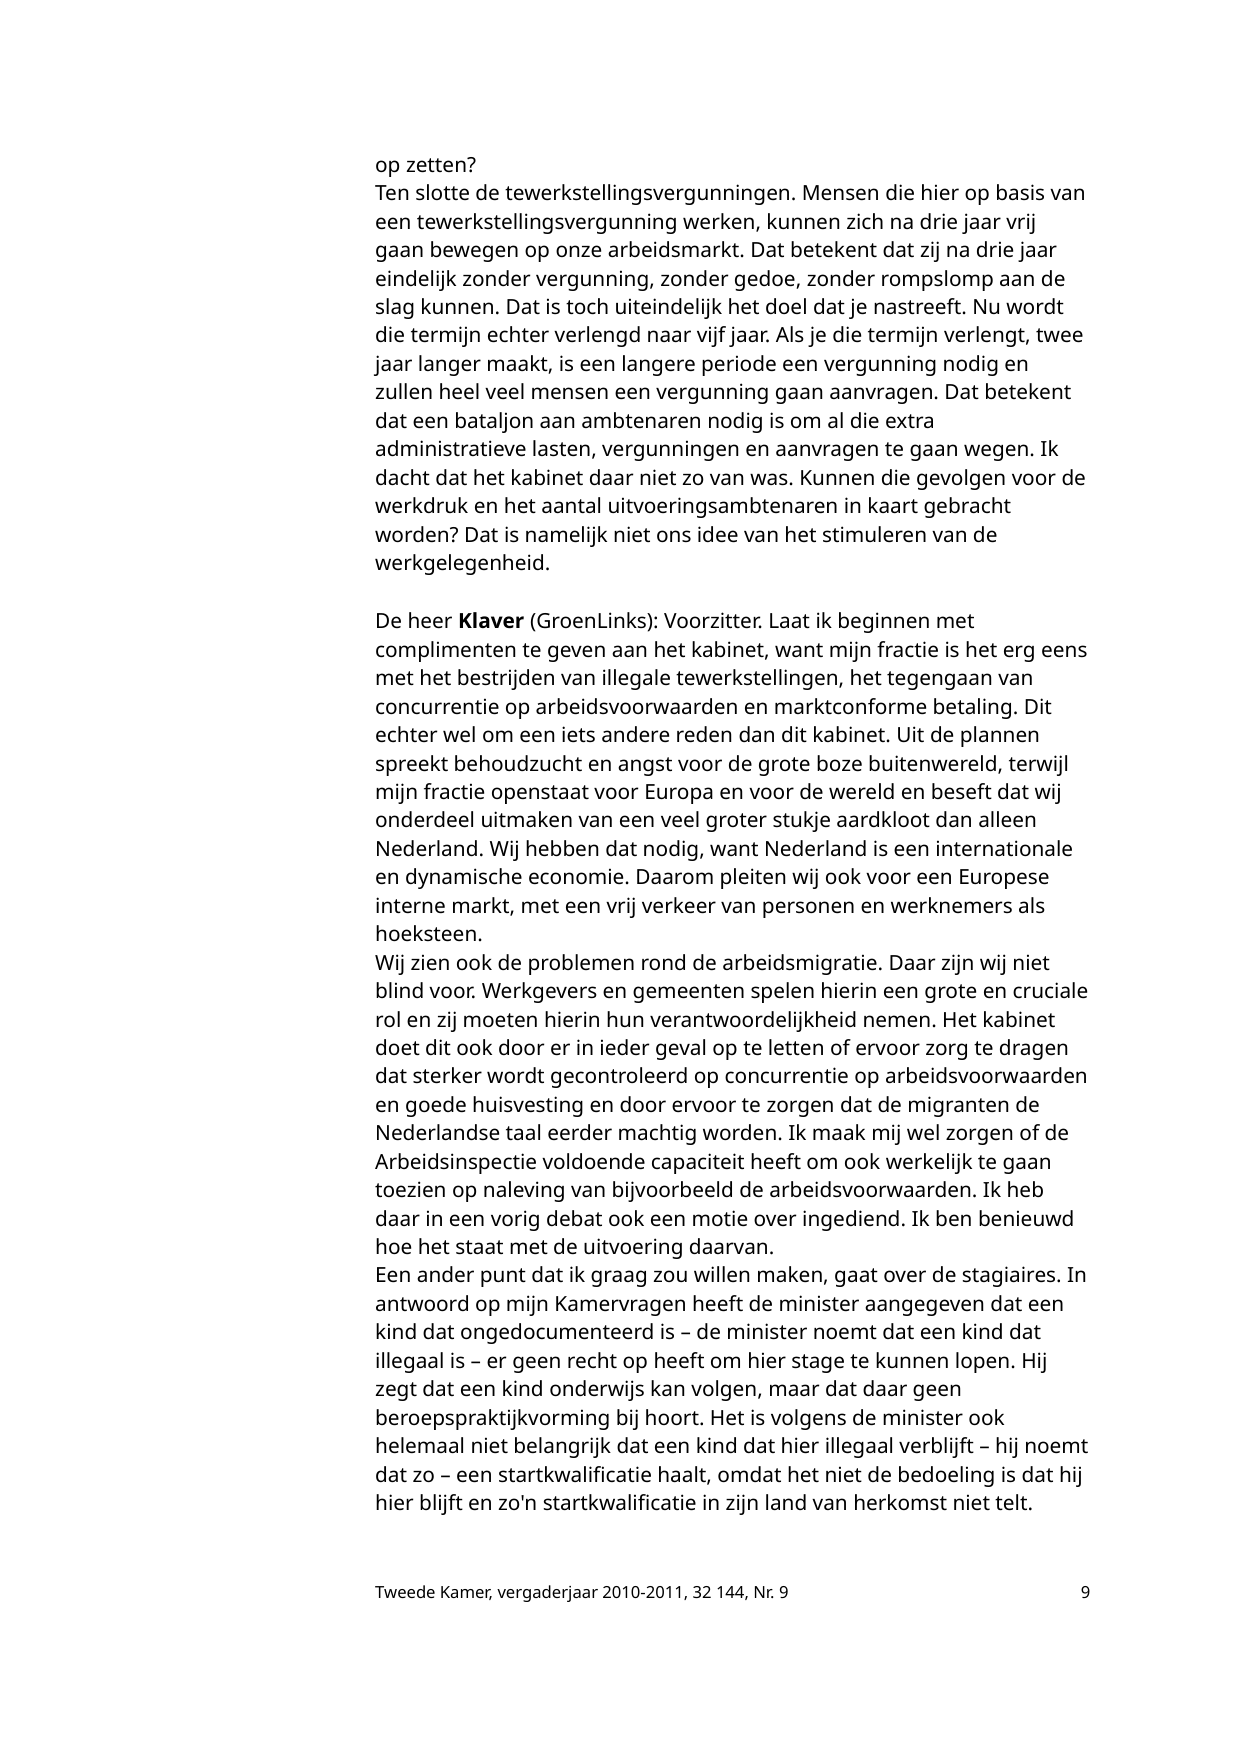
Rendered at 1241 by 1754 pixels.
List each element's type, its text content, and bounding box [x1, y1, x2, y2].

text De heer Klaver (GroenLinks): Voorzitter. Laat ik beginnen met complimenten te geven aan het kabinet, want mijn fractie is het erg eens met het bestrijden van illegale tewerkstellingen, het tegengaan van concurrentie op arbeidsvoorwaarden en marktconforme betaling. Dit echter wel om een iets andere reden dan dit kabinet. Uit de plannen spreekt behoudzucht en angst voor de grote boze buitenwereld, terwijl mijn fractie openstaat voor Europa en voor de wereld en beseft dat wij onderdeel uitmaken van een veel groter stukje aardkloot dan alleen Nederland. Wij hebben dat nodig, want Nederland is een internationale en dynamische economie. Daarom pleiten wij ook voor een Europese interne markt, met een vrij verkeer van personen en werknemers als hoeksteen. [375, 607, 1090, 948]
text op zetten? [375, 150, 1090, 178]
text Ten slotte de tewerkstellingsvergunningen. Mensen die hier op basis van een tewerkstellingsvergunning werken, kunnen zich na drie jaar vrij gaan bewegen op onze arbeidsmarkt. Dat betekent dat zij na drie jaar eindelijk zonder vergunning, zonder gedoe, zonder rompslomp aan de slag kunnen. Dat is toch uiteindelijk het doel dat je nastreeft. Nu wordt die termijn echter verlengd naar vijf jaar. Als je die termijn verlengt, twee jaar langer maakt, is een langere periode een vergunning nodig en zullen heel veel mensen een vergunning gaan aanvragen. Dat betekent dat een bataljon aan ambtenaren nodig is om al die extra administratieve lasten, vergunningen en aanvragen te gaan wegen. Ik dacht dat het kabinet daar niet zo van was. Kunnen die gevolgen voor de werkdruk en het aantal uitvoeringsambtenaren in kaart gebracht worden? Dat is namelijk niet ons idee van het stimuleren van de werkgelegenheid. [375, 178, 1090, 577]
text Een ander punt dat ik graag zou willen maken, gaat over de stagiaires. In antwoord op mijn Kamervragen heeft de minister aangegeven dat een kind dat ongedocumenteerd is – de minister noemt dat een kind dat illegaal is – er geen recht op heeft om hier stage te kunnen lopen. Hij zegt dat een kind onderwijs kan volgen, maar dat daar geen beroepspraktijkvorming bij hoort. Het is volgens de minister ook helemaal niet belangrijk dat een kind dat hier illegaal verblijft – hij noemt dat zo – een startkwalificatie haalt, omdat het niet de bedoeling is dat hij hier blijft en zo'n startkwalificatie in zijn land van herkomst niet telt. [375, 1261, 1090, 1517]
text Wij zien ook de problemen rond de arbeidsmigratie. Daar zijn wij niet blind voor. Werkgevers en gemeenten spelen hierin een grote en cruciale rol en zij moeten hierin hun verantwoordelijkheid nemen. Het kabinet doet dit ook door er in ieder geval op te letten of ervoor zorg te dragen dat sterker wordt gecontroleerd op concurrentie op arbeidsvoorwaarden en goede huisvesting en door ervoor te zorgen dat de migranten de Nederlandse taal eerder machtig worden. Ik maak mij wel zorgen of de Arbeidsinspectie voldoende capaciteit heeft om ook werkelijk te gaan toezien op naleving van bijvoorbeeld de arbeidsvoorwaarden. Ik heb daar in een vorig debat ook een motie over ingediend. Ik ben benieuwd hoe het staat met de uitvoering daarvan. [375, 948, 1090, 1261]
